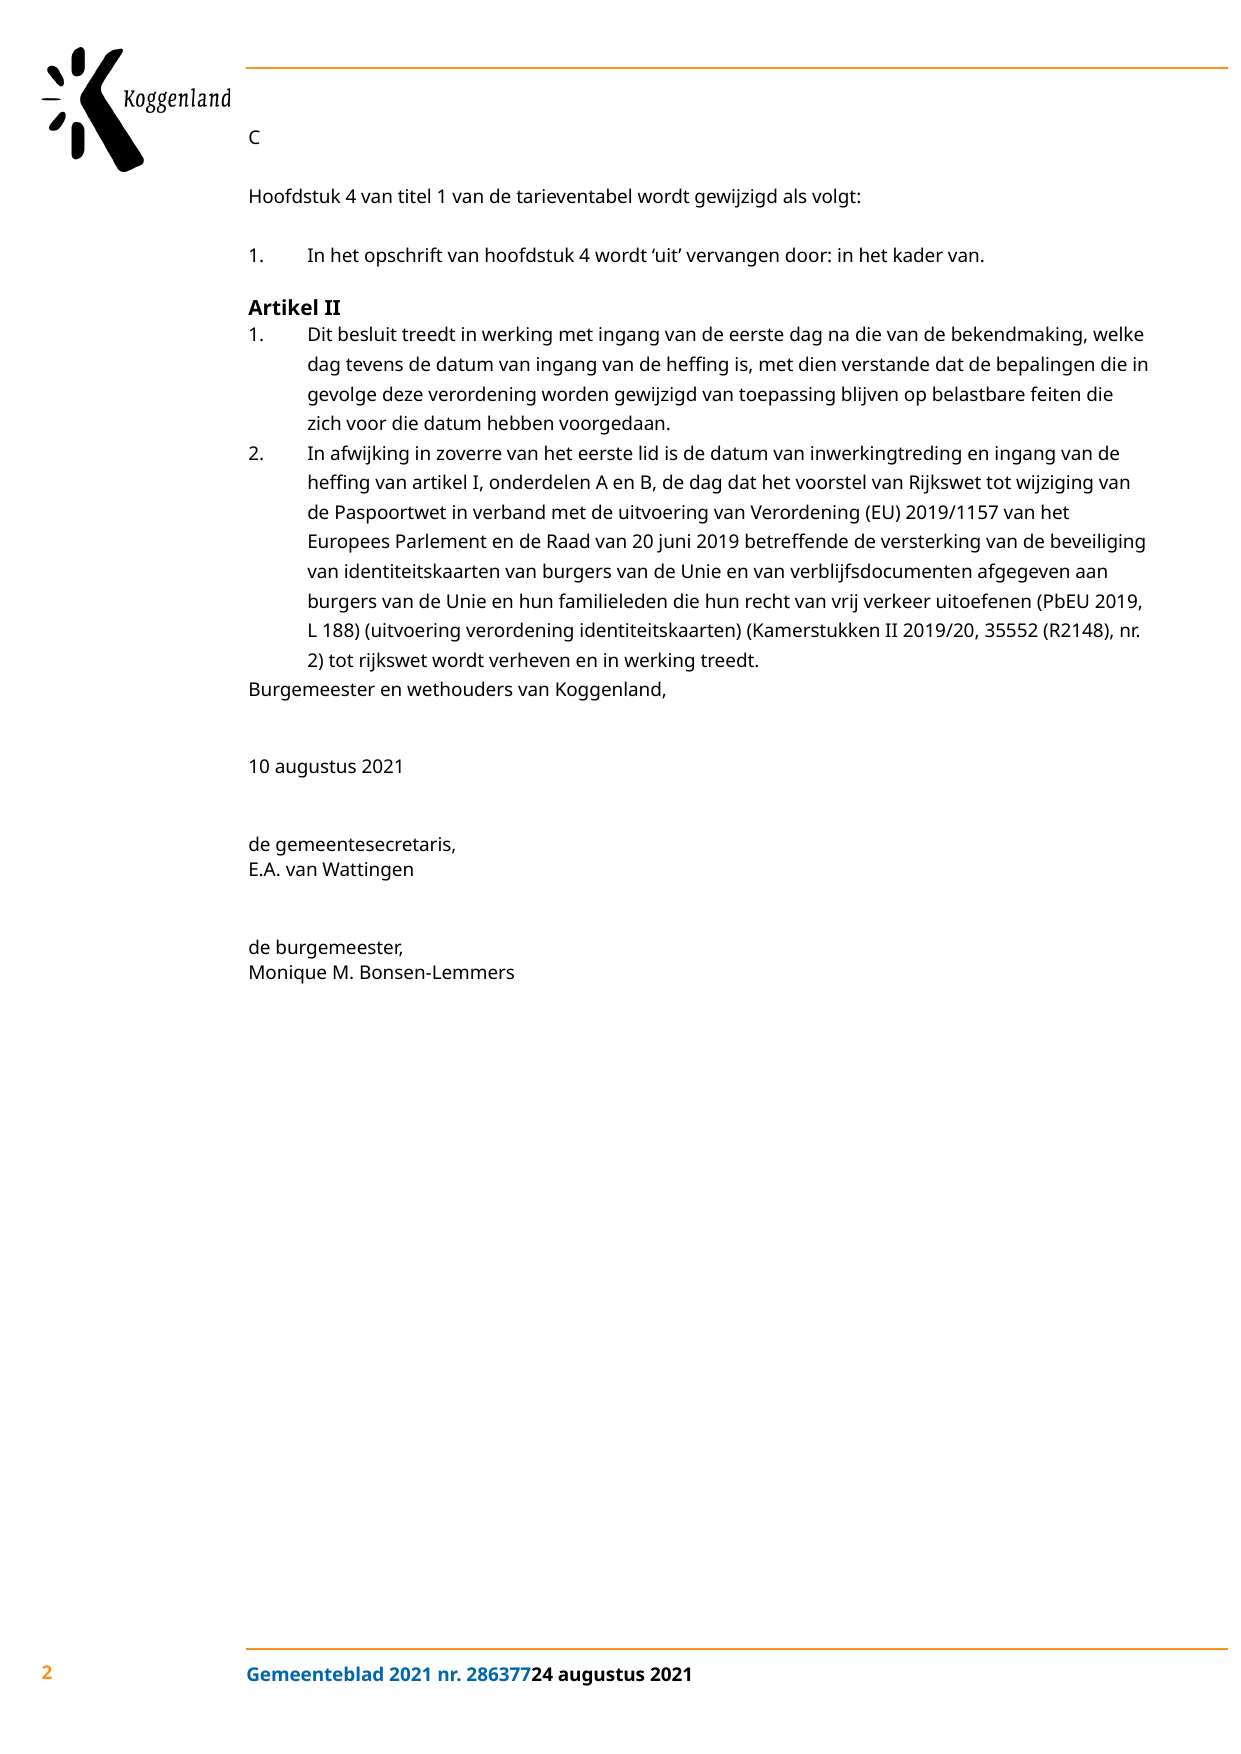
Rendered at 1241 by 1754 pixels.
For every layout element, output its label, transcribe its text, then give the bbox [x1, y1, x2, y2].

list In het opschrift van hoofdstuk 4 wordt ‘uit’ vervangen door: in het kader van. [248, 243, 1152, 268]
text Monique M. Bonsen-Lemmers [248, 959, 1152, 985]
text Hoofdstuk 4 van titel 1 van de tarieventabel wordt gewijzigd als volgt: [248, 183, 1152, 209]
text de burgemeester, [248, 934, 1152, 959]
text 10 augustus 2021 [248, 754, 1152, 779]
text Burgemeester en wethouders van Koggenland, [248, 677, 1152, 702]
text de gemeentesecretaris, [248, 831, 1152, 857]
list In afwijking in zoverre van het eerste lid is de datum van inwerkingtreding en ingang van de heffing van artikel I, onderdelen A en B, de dag dat het voorstel van Rijkswet tot wijziging van de Paspoortwet in verband met de uitvoering van Verordening (EU) 2019/1157 van het Europees Parlement en de Raad van 20 juni 2019 betreffende de versterking van de beveiliging van identiteitskaarten van burgers van de Unie en van verblijfsdocumenten afgegeven aan burgers van de Unie en hun familieleden die hun recht van vrij verkeer uitoefenen (PbEU 2019, L 188) (uitvoering verordening identiteitskaarten) (Kamerstukken II 2019/20, 35552 (R2148), nr. 2) tot rijkswet wordt verheven en in werking treedt. [248, 440, 1152, 673]
picture [41, 47, 231, 172]
text Artikel II [248, 293, 1152, 322]
text E.A. van Wattingen [248, 857, 1152, 882]
text C [248, 124, 1152, 150]
list Dit besluit treedt in werking met ingang van de eerste dag na die van de bekendmaking, welke dag tevens de datum van ingang van de heffing is, met dien verstande dat de bepalingen die in gevolge deze verordening worden gewijzigd van toepassing blijven op belastbare feiten die zich voor die datum hebben voorgedaan. [248, 322, 1152, 436]
